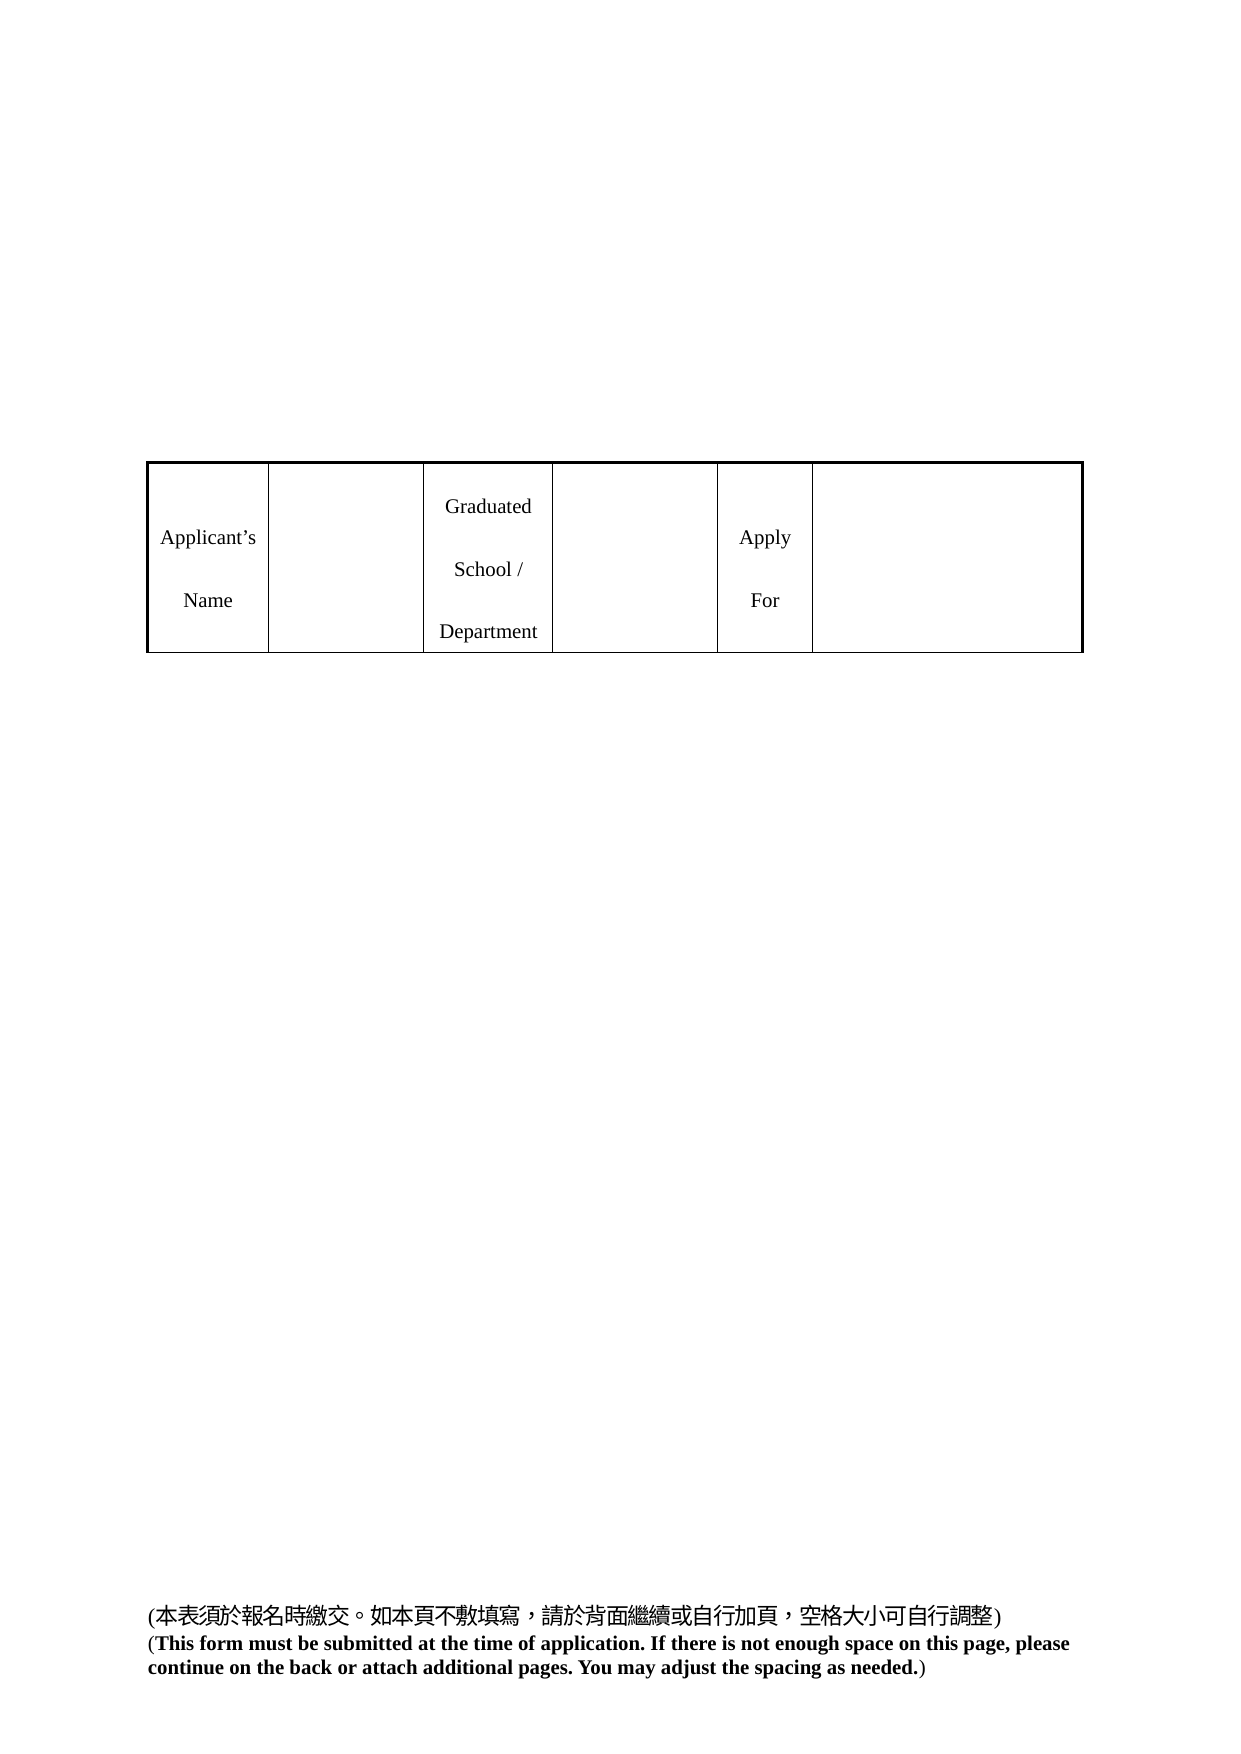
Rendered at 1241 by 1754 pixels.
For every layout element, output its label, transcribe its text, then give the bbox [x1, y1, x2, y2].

table_cell [553, 464, 717, 652]
table_cell Apply For [718, 464, 812, 652]
table_cell [269, 464, 423, 652]
table_cell [1084, 461, 1092, 652]
table_cell [813, 464, 1081, 652]
table_cell Graduated School / Department [424, 464, 552, 652]
table_cell Applicant’s Name [149, 464, 268, 652]
